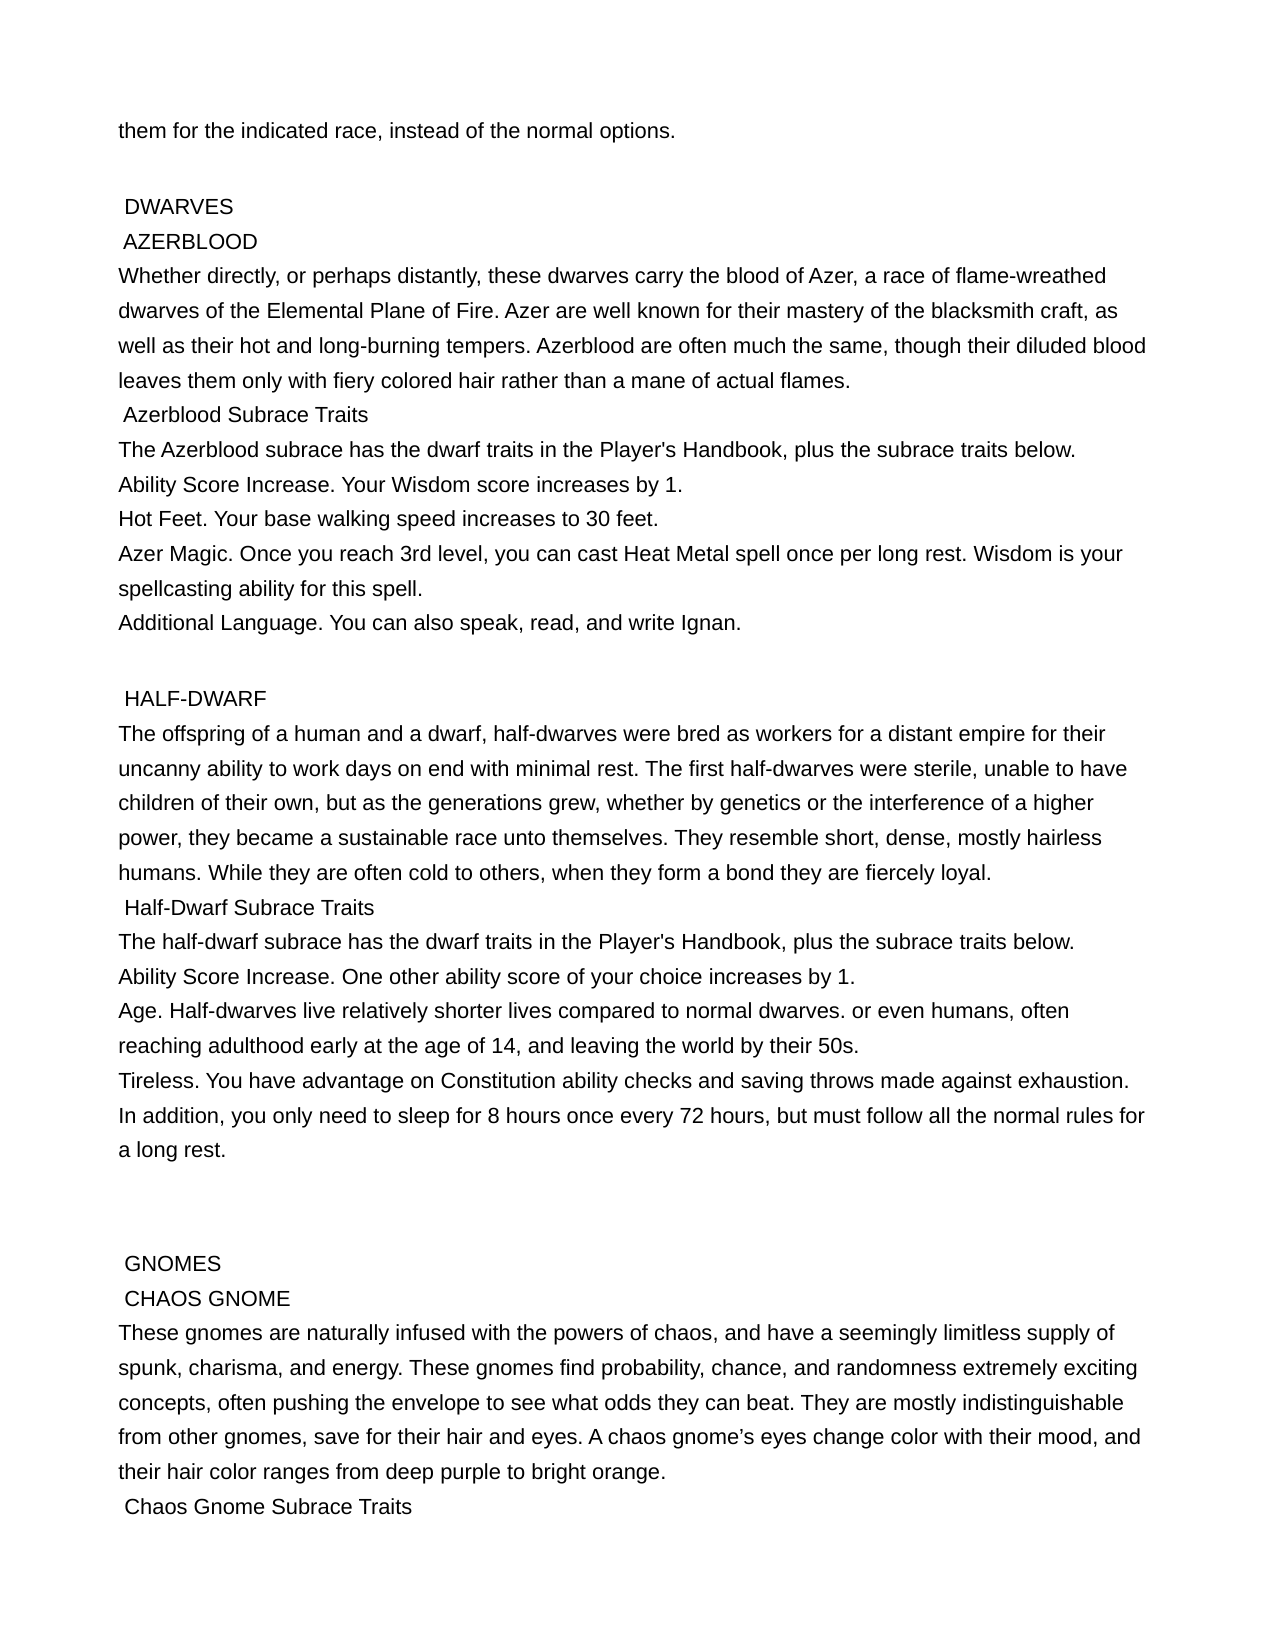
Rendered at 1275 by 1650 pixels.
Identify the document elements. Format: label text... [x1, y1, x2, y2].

text CHAOS GNOME [118, 1286, 1157, 1311]
text Ability Score Increase. Your Wisdom score increases by 1. [118, 472, 1157, 497]
text Additional Language. You can also speak, read, and write Ignan. [118, 610, 1157, 636]
text Hot Feet. Your base walking speed increases to 30 feet. [118, 506, 1157, 531]
text DWARVES [118, 194, 1157, 219]
text Azerblood Subrace Traits [118, 402, 1157, 427]
text Whether directly, or perhaps distantly, these dwarves carry the blood of Azer, a race of flame-wreathed dwarves of the Elemental Plane of Fire. Azer are well known for their mastery of the blacksmith craft, as well as their hot and long-burning tempers. Azerblood are often much the same, though their diluded blood leaves them only with fiery colored hair rather than a mane of actual flames. [118, 263, 1157, 393]
text In addition, you only need to sleep for 8 hours once every 72 hours, but must follow all the normal rules for a long rest. [118, 1102, 1157, 1162]
text Chaos Gnome Subrace Traits [118, 1494, 1157, 1519]
text HALF-DWARF [118, 686, 1157, 711]
text The Azerblood subrace has the dwarf traits in the Player's Handbook, plus the subrace traits below. [118, 437, 1157, 462]
text AZERBLOOD [118, 229, 1157, 254]
text Age. Half-dwarves live relatively shorter lives compared to normal dwarves. or even humans, often reaching adulthood early at the age of 14, and leaving the world by their 50s. [118, 998, 1157, 1058]
text Tireless. You have advantage on Constitution ability checks and saving throws made against exhaustion. [118, 1068, 1157, 1093]
text Ability Score Increase. One other ability score of your choice increases by 1. [118, 964, 1157, 989]
text The offspring of a human and a dwarf, half-dwarves were bred as workers for a distant empire for their uncanny ability to work days on end with minimal rest. The first half-dwarves were sterile, unable to have children of their own, but as the generations grew, whether by genetics or the interference of a higher power, they became a sustainable race unto themselves. They resemble short, dense, mostly hairless humans. While they are often cold to others, when they form a bond they are fiercely loyal. [118, 721, 1157, 885]
text GNOMES [118, 1251, 1157, 1276]
text them for the indicated race, instead of the normal options. [118, 118, 1157, 143]
text The half-dwarf subrace has the dwarf traits in the Player's Handbook, plus the subrace traits below. [118, 929, 1157, 954]
text These gnomes are naturally infused with the powers of chaos, and have a seemingly limitless supply of spunk, charisma, and energy. These gnomes find probability, chance, and randomness extremely exciting concepts, often pushing the envelope to see what odds they can beat. They are mostly indistinguishable from other gnomes, save for their hair and eyes. A chaos gnome’s eyes change color with their mood, and their hair color ranges from deep purple to bright orange. [118, 1320, 1157, 1484]
text Half-Dwarf Subrace Traits [118, 894, 1157, 919]
text Azer Magic. Once you reach 3rd level, you can cast Heat Metal spell once per long rest. Wisdom is your spellcasting ability for this spell. [118, 541, 1157, 601]
